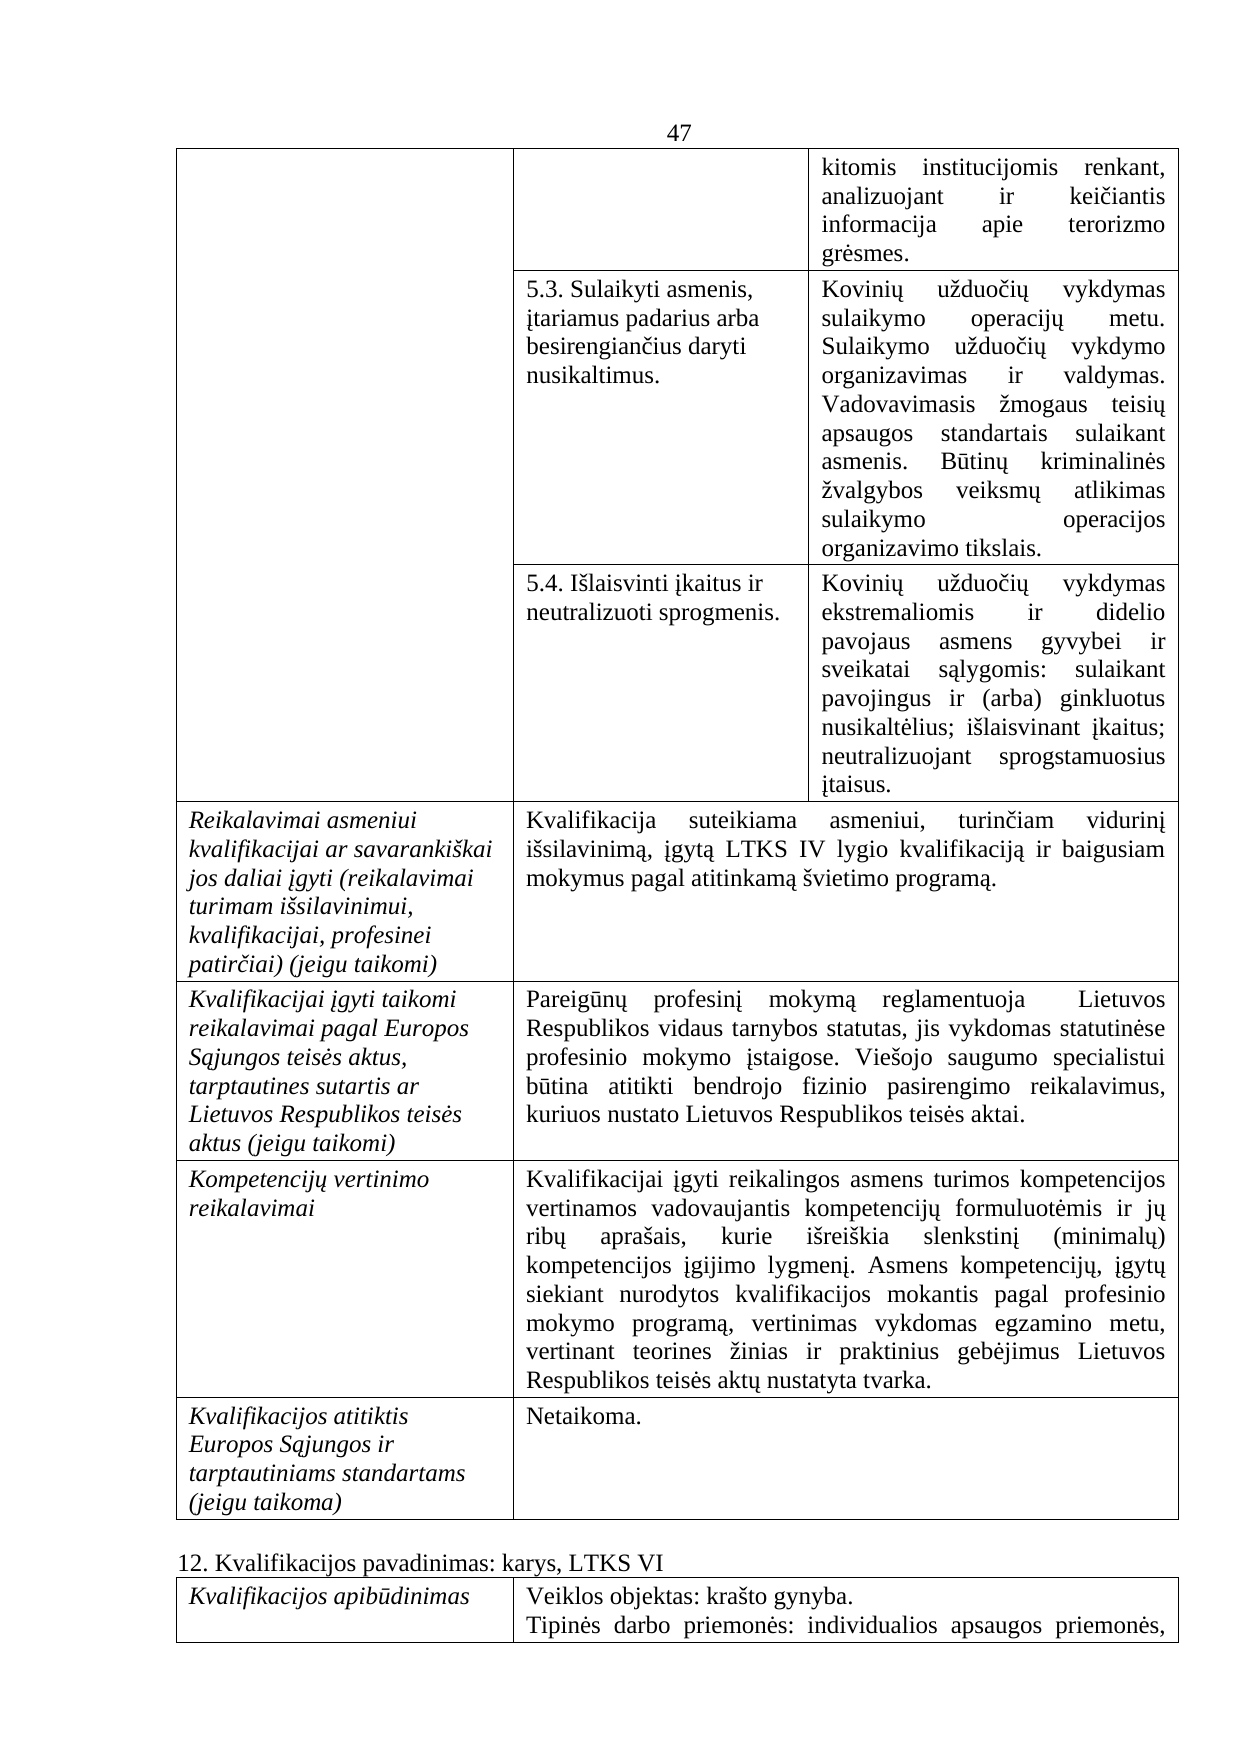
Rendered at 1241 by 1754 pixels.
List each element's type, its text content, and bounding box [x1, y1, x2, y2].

table_cell Kvalifikacijai įgyti taikomi reikalavimai pagal Europos Sąjungos teisės aktus, tarptautines sutartis ar Lietuvos Respublikos teisės aktus (jeigu taikomi) [177, 982, 513, 1160]
table_cell Pareigūnų profesinį mokymą reglamentuoja Lietuvos Respublikos vidaus tarnybos statutas, jis vykdomas statutinėse profesinio mokymo įstaigose. Viešojo saugumo specialistui būtina atitikti bendrojo fizinio pasirengimo reikalavimus, kuriuos nustato Lietuvos Respublikos teisės aktai. [514, 982, 1178, 1160]
table_cell 5.4. Išlaisvinti įkaitus ir neutralizuoti sprogmenis. [514, 565, 808, 801]
table_cell [177, 149, 513, 801]
table_header Kvalifikacijos apibūdinimas [177, 1578, 513, 1642]
table_cell Reikalavimai asmeniui kvalifikacijai ar savarankiškai jos daliai įgyti (reikalavimai turimam išsilavinimui, kvalifikacijai, profesinei patirčiai) (jeigu taikomi) [177, 802, 513, 981]
text 12. Kvalifikacijos pavadinimas: karys, LTKS VI [177, 1548, 1181, 1577]
table_cell Kovinių užduočių vykdymas sulaikymo operacijų metu. Sulaikymo užduočių vykdymo organizavimas ir valdymas. Vadovavimasis žmogaus teisių apsaugos standartais sulaikant asmenis. Būtinų kriminalinės žvalgybos veiksmų atlikimas sulaikymo operacijos organizavimo tikslais. [809, 271, 1178, 564]
table_cell Kovinių užduočių vykdymas ekstremaliomis ir didelio pavojaus asmens gyvybei ir sveikatai sąlygomis: sulaikant pavojingus ir (arba) ginkluotus nusikaltėlius; išlaisvinant įkaitus; neutralizuojant sprogstamuosius įtaisus. [809, 565, 1178, 801]
table_cell Kompetencijų vertinimo reikalavimai [177, 1161, 513, 1397]
table_header Veiklos objektas: krašto gynyba. Tipinės darbo priemonės: individualios apsaugos priemonės, [514, 1578, 1178, 1642]
table_cell kitomis institucijomis renkant, analizuojant ir keičiantis informacija apie terorizmo grėsmes. [809, 149, 1178, 270]
table_cell [514, 149, 808, 270]
table_cell Kvalifikacijai įgyti reikalingos asmens turimos kompetencijos vertinamos vadovaujantis kompetencijų formuluotėmis ir jų ribų aprašais, kurie išreiškia slenkstinį (minimalų) kompetencijos įgijimo lygmenį. Asmens kompetencijų, įgytų siekiant nurodytos kvalifikacijos mokantis pagal profesinio mokymo programą, vertinimas vykdomas egzamino metu, vertinant teorines žinias ir praktinius gebėjimus Lietuvos Respublikos teisės aktų nustatyta tvarka. [514, 1161, 1178, 1397]
table_cell 5.3. Sulaikyti asmenis, įtariamus padarius arba besirengiančius daryti nusikaltimus. [514, 271, 808, 564]
table_cell Kvalifikacija suteikiama asmeniui, turinčiam vidurinį išsilavinimą, įgytą LTKS IV lygio kvalifikaciją ir baigusiam mokymus pagal atitinkamą švietimo programą. [514, 802, 1178, 981]
table_cell Netaikoma. [514, 1398, 1178, 1519]
table_cell Kvalifikacijos atitiktis Europos Sąjungos ir tarptautiniams standartams (jeigu taikoma) [177, 1398, 513, 1519]
